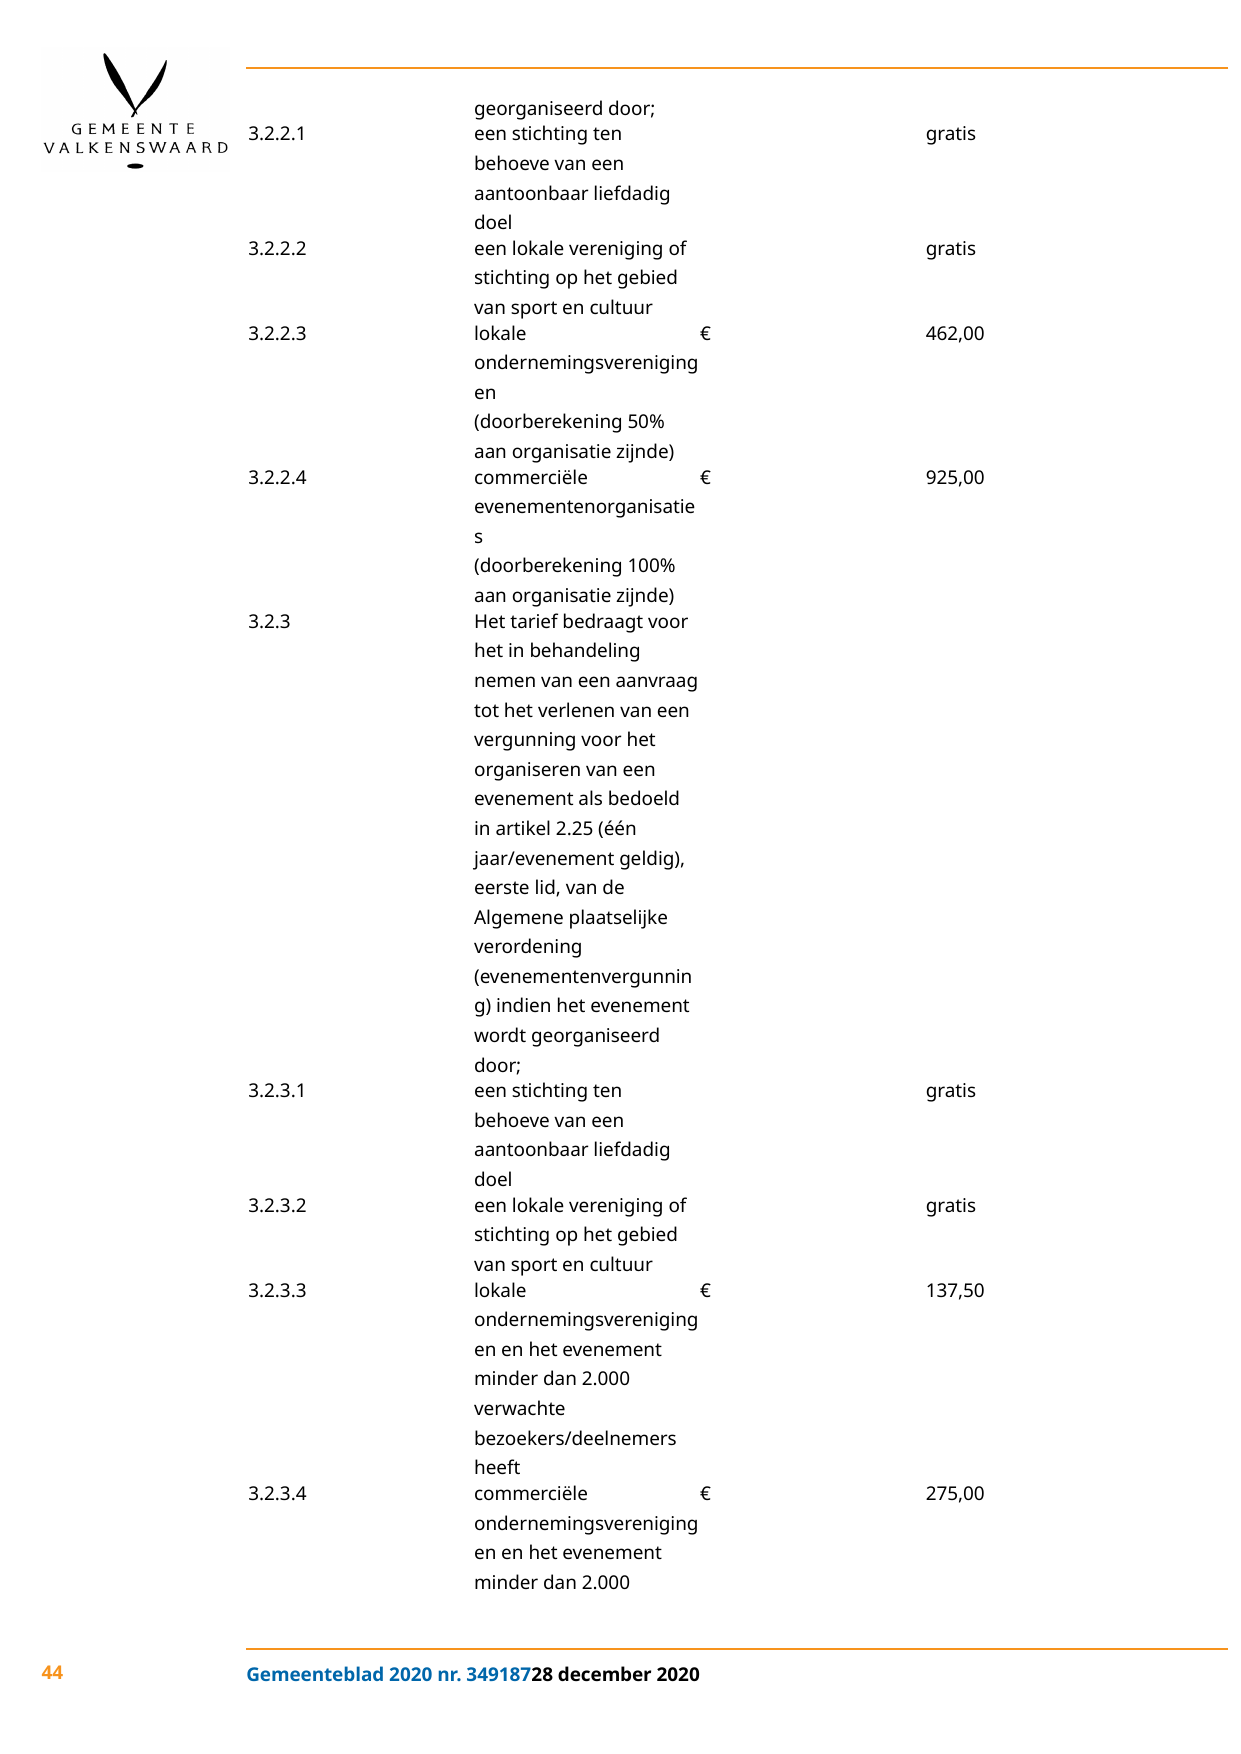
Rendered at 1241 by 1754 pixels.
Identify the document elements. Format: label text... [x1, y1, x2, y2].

table_cell 3.2.3 [248, 608, 474, 1077]
table_cell [700, 608, 926, 1077]
table_cell € [700, 320, 926, 464]
table_cell een lokale vereniging of stichting op het gebied van sport en cultuur [474, 1192, 700, 1277]
table_cell [700, 121, 926, 235]
table_cell gratis [926, 1078, 1152, 1192]
table_cell € [700, 1277, 926, 1480]
table_cell 3.2.2.4 [248, 464, 474, 608]
table_cell 3.2.2.1 [248, 121, 474, 235]
table_cell 462,00 [926, 320, 1152, 464]
table_cell 275,00 [926, 1480, 1152, 1594]
table_cell gratis [926, 1192, 1152, 1277]
table_cell 925,00 [926, 464, 1152, 608]
table_cell commerciële evenementenorganisaties (doorberekening 100% aan organisatie zijnde) [474, 464, 700, 608]
table_cell 3.2.2.3 [248, 320, 474, 464]
table_cell € [700, 464, 926, 608]
table_cell [700, 1192, 926, 1277]
table_cell [700, 95, 926, 121]
table_cell [700, 235, 926, 320]
picture [41, 47, 231, 172]
table_cell lokale ondernemingsverenigingen en het evenement minder dan 2.000 verwachte bezoekers/deelnemers heeft [474, 1277, 700, 1480]
table_cell een stichting ten behoeve van een aantoonbaar liefdadig doel [474, 121, 700, 235]
table_cell Het tarief bedraagt voor het in behandeling nemen van een aanvraag tot het verlenen van een vergunning voor het organiseren van een evenement als bedoeld in artikel 2.25 (één jaar/evenement geldig), eerste lid, van de Algemene plaatselijke verordening (evenementenvergunning) indien het evenement wordt georganiseerd door; [474, 608, 700, 1077]
table_cell [248, 95, 474, 121]
table_cell 3.2.3.4 [248, 1480, 474, 1594]
table_cell 3.2.2.2 [248, 235, 474, 320]
table_cell 3.2.3.2 [248, 1192, 474, 1277]
table_cell lokale ondernemingsverenigingen (doorberekening 50% aan organisatie zijnde) [474, 320, 700, 464]
table_cell 3.2.3.3 [248, 1277, 474, 1480]
table_cell [700, 1078, 926, 1192]
table_cell [926, 95, 1152, 121]
table_cell een lokale vereniging of stichting op het gebied van sport en cultuur [474, 235, 700, 320]
table_cell [926, 608, 1152, 1077]
table_cell een stichting ten behoeve van een aantoonbaar liefdadig doel [474, 1078, 700, 1192]
table_cell gratis [926, 235, 1152, 320]
table_cell 137,50 [926, 1277, 1152, 1480]
table_cell georganiseerd door; [474, 95, 700, 121]
table_cell commerciële ondernemingsverenigingen en het evenement minder dan 2.000 [474, 1480, 700, 1594]
table_cell € [700, 1480, 926, 1594]
table_cell 3.2.3.1 [248, 1078, 474, 1192]
table_cell gratis [926, 121, 1152, 235]
